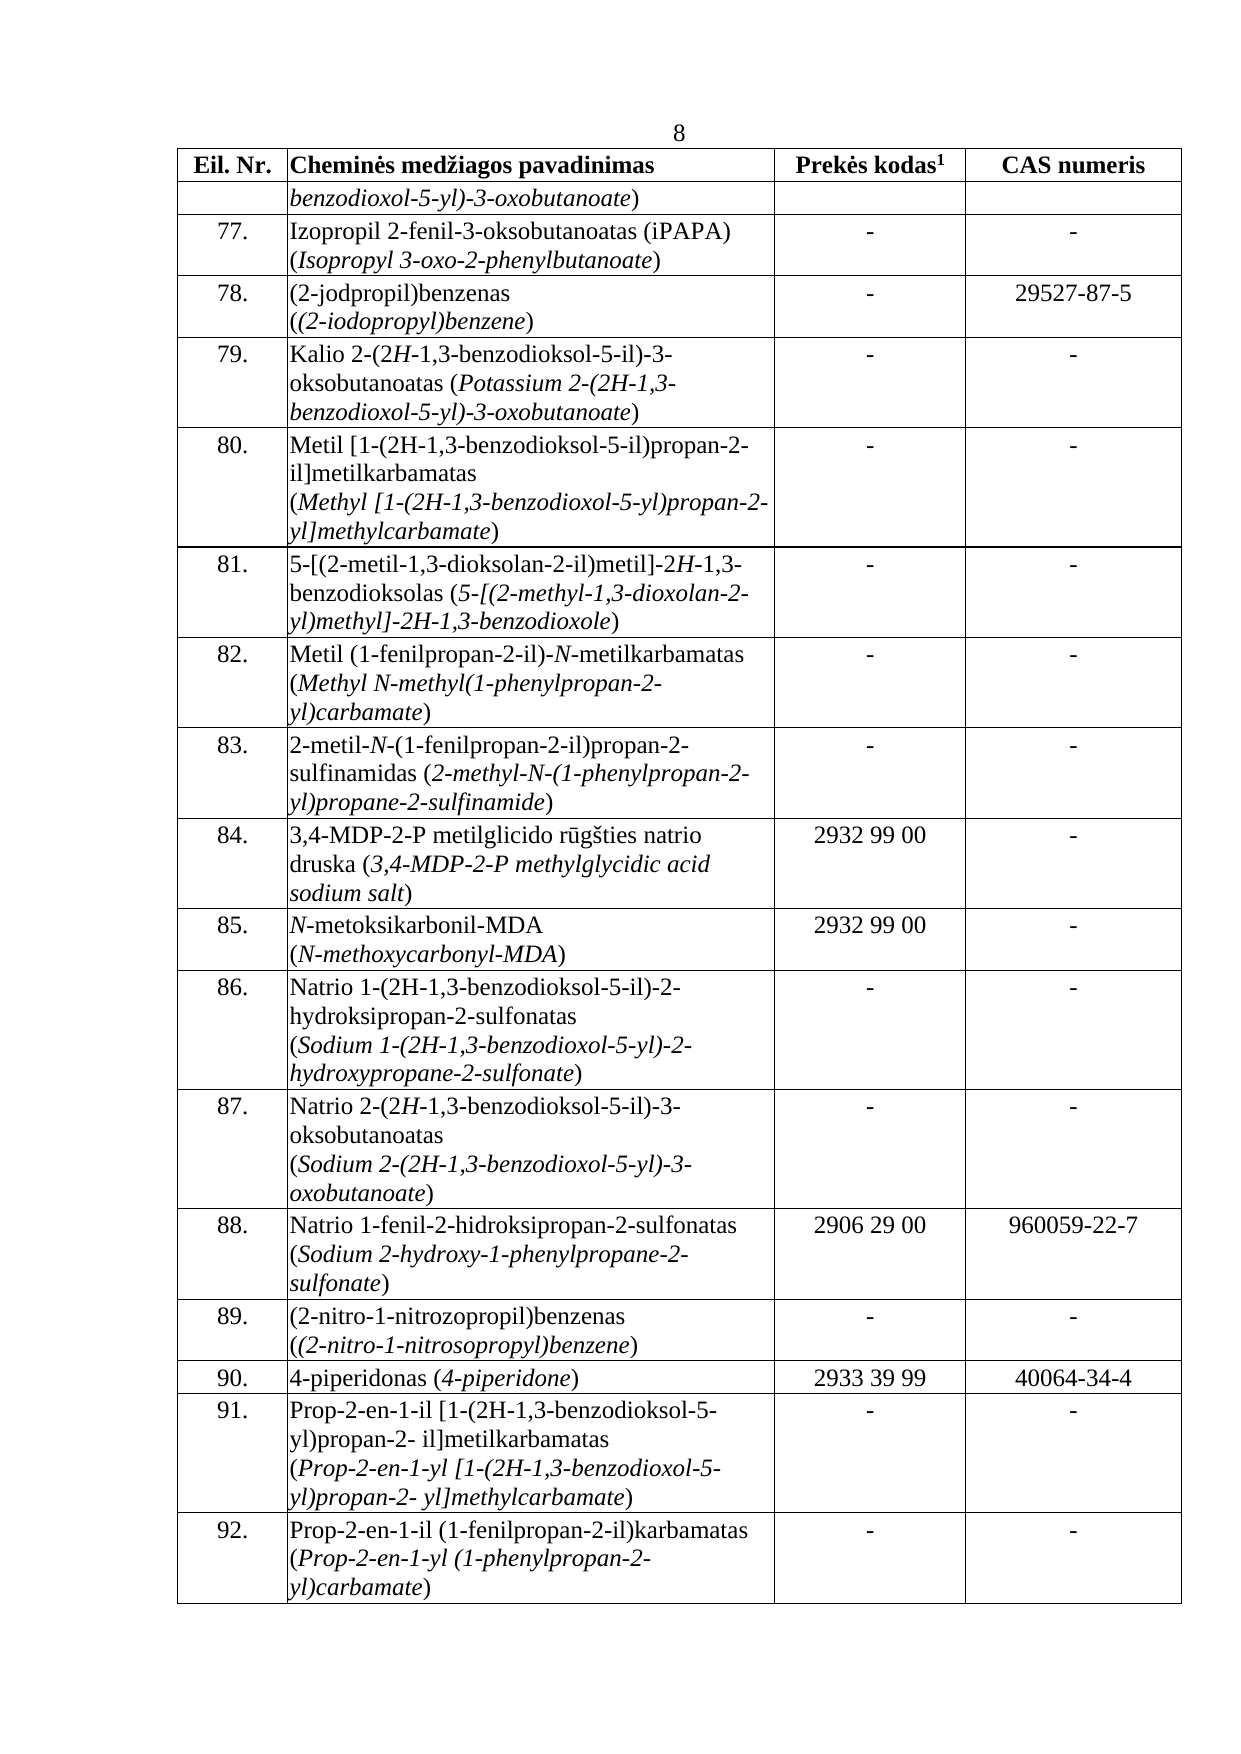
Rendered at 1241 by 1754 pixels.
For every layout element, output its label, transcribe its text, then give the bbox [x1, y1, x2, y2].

table_header Prekės kodas1 [775, 149, 965, 181]
table_cell 81. [178, 548, 287, 637]
table_cell - [966, 728, 1181, 818]
table_cell 29527-87-5 [966, 276, 1181, 337]
table_cell 3,4-MDP-2-P metilglicido rūgšties natrio druska (3,4-MDP-2-P methylglycidic acid sodium salt) [288, 819, 774, 908]
table_cell - [966, 1394, 1181, 1512]
table_cell Izopropil 2-fenil-3-oksobutanoatas (iPAPA) (Isopropyl 3-oxo-2-phenylbutanoate) [288, 215, 774, 275]
table_cell 85. [178, 909, 287, 970]
table_cell - [775, 971, 965, 1089]
table_cell - [775, 182, 965, 213]
table_cell 87. [178, 1090, 287, 1208]
table_cell 79. [178, 338, 287, 427]
table_cell Metil (1-fenilpropan-2-il)-N-metilkarbamatas (Methyl N-methyl(1-phenylpropan-2-yl)carbamate) [288, 638, 774, 727]
table_cell Kalio 2-(2H-1,3-benzodioksol-5-il)-3-oksobutanoatas (Potassium 2-(2H-1,3-benzodioxol-5-yl)-3-oxobutanoate) [288, 338, 774, 427]
table_cell 82. [178, 638, 287, 727]
table_cell 2932 99 00 [775, 819, 965, 908]
table_cell - [966, 819, 1181, 908]
table_cell 78. [178, 276, 287, 337]
table_cell [178, 182, 287, 213]
table_cell 89. [178, 1300, 287, 1360]
table_cell - [966, 1513, 1181, 1603]
table_cell 84. [178, 819, 287, 908]
table_cell - [775, 1300, 965, 1360]
table_cell Natrio 1-(2H-1,3-benzodioksol-5-il)-2-hydroksipropan-2-sulfonatas (Sodium 1-(2H-1,3-benzodioxol-5-yl)-2-hydroxypropane-2-sulfonate) [288, 971, 774, 1089]
table_cell 88. [178, 1209, 287, 1298]
table_cell 2-metil-N-(1-fenilpropan-2-il)propan-2-sulfinamidas (2-methyl-N-(1-phenylpropan-2-yl)propane-2-sulfinamide) [288, 728, 774, 818]
table_cell 4-piperidonas (4-piperidone) [288, 1361, 774, 1393]
table_cell - [775, 428, 965, 546]
table_cell 2906 29 00 [775, 1209, 965, 1298]
table_cell 90. [178, 1361, 287, 1393]
table_cell Natrio 2-(2H-1,3-benzodioksol-5-il)-3-oksobutanoatas (Sodium 2-(2H-1,3-benzodioxol-5-yl)-3-oxobutanoate) [288, 1090, 774, 1208]
table_header CAS numeris [966, 149, 1181, 181]
table_cell - [966, 638, 1181, 727]
table_cell benzodioxol-5-yl)-3-oxobutanoate) [288, 182, 774, 213]
table_cell Prop-2-en-1-il [1-(2H-1,3-benzodioksol-5-yl)propan-2- il]metilkarbamatas (Prop-2-en-1-yl [1-(2H-1,3-benzodioxol-5-yl)propan-2- yl]methylcarbamate) [288, 1394, 774, 1512]
table_cell (2-jodpropil)benzenas ((2-iodopropyl)benzene) [288, 276, 774, 337]
table_cell Prop-2-en-1-il (1-fenilpropan-2-il)karbamatas (Prop-2-en-1-yl (1-phenylpropan-2-yl)carbamate) [288, 1513, 774, 1603]
table_cell 5-[(2-metil-1,3-dioksolan-2-il)metil]-2H-1,3-benzodioksolas (5-[(2-methyl-1,3-dioxolan-2-yl)methyl]-2H-1,3-benzodioxole) [288, 548, 774, 637]
table_cell 77. [178, 215, 287, 275]
table_cell - [966, 215, 1181, 275]
table_cell 2932 99 00 [775, 909, 965, 970]
table_cell - [775, 1513, 965, 1603]
table_cell (2-nitro-1-nitrozopropil)benzenas ((2-nitro-1-nitrosopropyl)benzene) [288, 1300, 774, 1360]
table_cell - [966, 1300, 1181, 1360]
table_cell - [966, 971, 1181, 1089]
table_cell - [775, 548, 965, 637]
table_cell - [775, 276, 965, 337]
table_cell 91. [178, 1394, 287, 1512]
table_cell 2933 39 99 [775, 1361, 965, 1393]
table_header Eil. Nr. [178, 149, 287, 181]
table_cell - [775, 1394, 965, 1512]
table_cell - [966, 428, 1181, 546]
table_cell - [966, 909, 1181, 970]
table_cell - [775, 338, 965, 427]
table_cell - [775, 215, 965, 275]
table_cell - [966, 548, 1181, 637]
table_cell Metil [1-(2H-1,3-benzodioksol-5-il)propan-2-il]metilkarbamatas (Methyl [1-(2H-1,3-benzodioxol-5-yl)propan-2-yl]methylcarbamate) [288, 428, 774, 546]
table_header Cheminės medžiagos pavadinimas [288, 149, 774, 181]
table_cell 80. [178, 428, 287, 546]
table_cell - [775, 638, 965, 727]
table_cell N-metoksikarbonil-MDA (N-methoxycarbonyl-MDA) [288, 909, 774, 970]
table_cell - [966, 338, 1181, 427]
table_cell 86. [178, 971, 287, 1089]
table_cell Natrio 1-fenil-2-hidroksipropan-2-sulfonatas (Sodium 2-hydroxy-1-phenylpropane-2-sulfonate) [288, 1209, 774, 1298]
table_cell - [966, 182, 1181, 213]
table_cell - [966, 1090, 1181, 1208]
table_cell 92. [178, 1513, 287, 1603]
table_cell - [775, 728, 965, 818]
table_cell 83. [178, 728, 287, 818]
table_cell 40064-34-4 [966, 1361, 1181, 1393]
table_cell - [775, 1090, 965, 1208]
table_cell 960059-22-7 [966, 1209, 1181, 1298]
